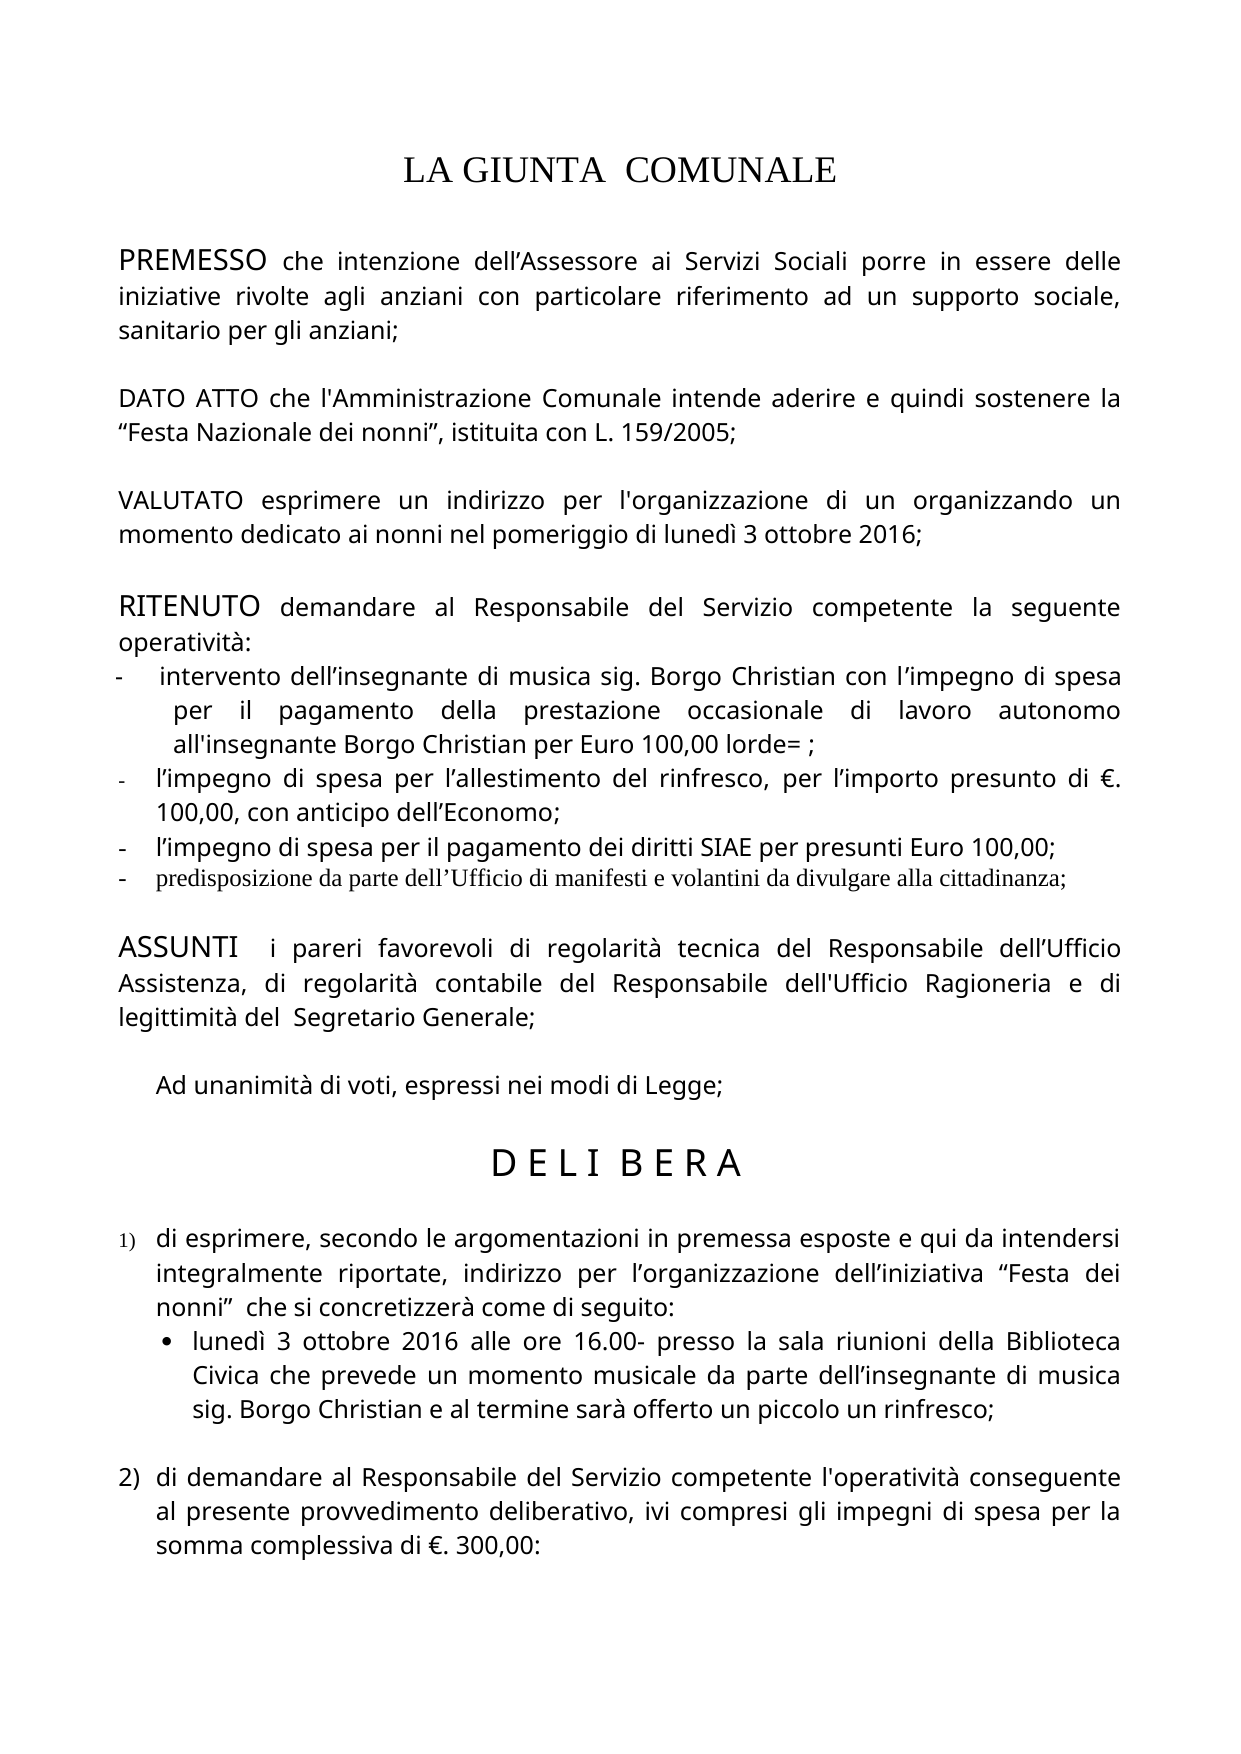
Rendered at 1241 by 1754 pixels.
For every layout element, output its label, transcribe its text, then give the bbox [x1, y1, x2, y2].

text ASSUNTI i pareri favorevoli di regolarità tecnica del Responsabile dell’Ufficio Assistenza, di regolarità contabile del Responsabile dell'Ufficio Ragioneria e di legittimità del Segretario Generale; [118, 926, 1122, 1034]
text LA GIUNTA COMUNALE [118, 148, 1122, 191]
list di esprimere, secondo le argomentazioni in premessa esposte e qui da intendersi integralmente riportate, indirizzo per l’organizzazione dell’iniziativa “Festa dei nonni” che si concretizzerà come di seguito: [118, 1221, 1122, 1323]
text Ad unanimità di voti, espressi nei modi di Legge; [156, 1068, 1122, 1102]
text PREMESSO che intenzione dell’Assessore ai Servizi Sociali porre in essere delle iniziative rivolte agli anziani con particolare riferimento ad un supporto sociale, sanitario per gli anziani; [118, 239, 1122, 347]
text VALUTATO esprimere un indirizzo per l'organizzazione di un organizzando un momento dedicato ai nonni nel pomeriggio di lunedì 3 ottobre 2016; [118, 483, 1122, 551]
list di demandare al Responsabile del Servizio competente l'operatività conseguente al presente provvedimento deliberativo, ivi compresi gli impegni di spesa per la somma complessiva di €. 300,00: [118, 1459, 1122, 1562]
text  lunedì 3 ottobre 2016 alle ore 16.00- presso la sala riunioni della Biblioteca Civica che prevede un momento musicale da parte dell’insegnante di musica sig. Borgo Christian e al termine sarà offerto un piccolo un rinfresco; [162, 1323, 1122, 1426]
text D E L I B E R A [118, 1136, 1122, 1187]
text DATO ATTO che l'Amministrazione Comunale intende aderire e quindi sostenere la “Festa Nazionale dei nonni”, istituita con L. 159/2005; [118, 381, 1122, 449]
list predisposizione da parte dell’Ufficio di manifesti e volantini da divulgare alla cittadinanza; [118, 863, 1122, 892]
text - intervento dell’insegnante di musica sig. Borgo Christian con l’impegno di spesa per il pagamento della prestazione occasionale di lavoro autonomo all'insegnante Borgo Christian per Euro 100,00 lorde= ; [115, 659, 1122, 761]
list l’impegno di spesa per il pagamento dei diritti SIAE per presunti Euro 100,00; [118, 829, 1122, 863]
list l’impegno di spesa per l’allestimento del rinfresco, per l’importo presunto di €. 100,00, con anticipo dell’Economo; [118, 761, 1122, 829]
text RITENUTO demandare al Responsabile del Servizio competente la seguente operatività: [118, 585, 1122, 659]
